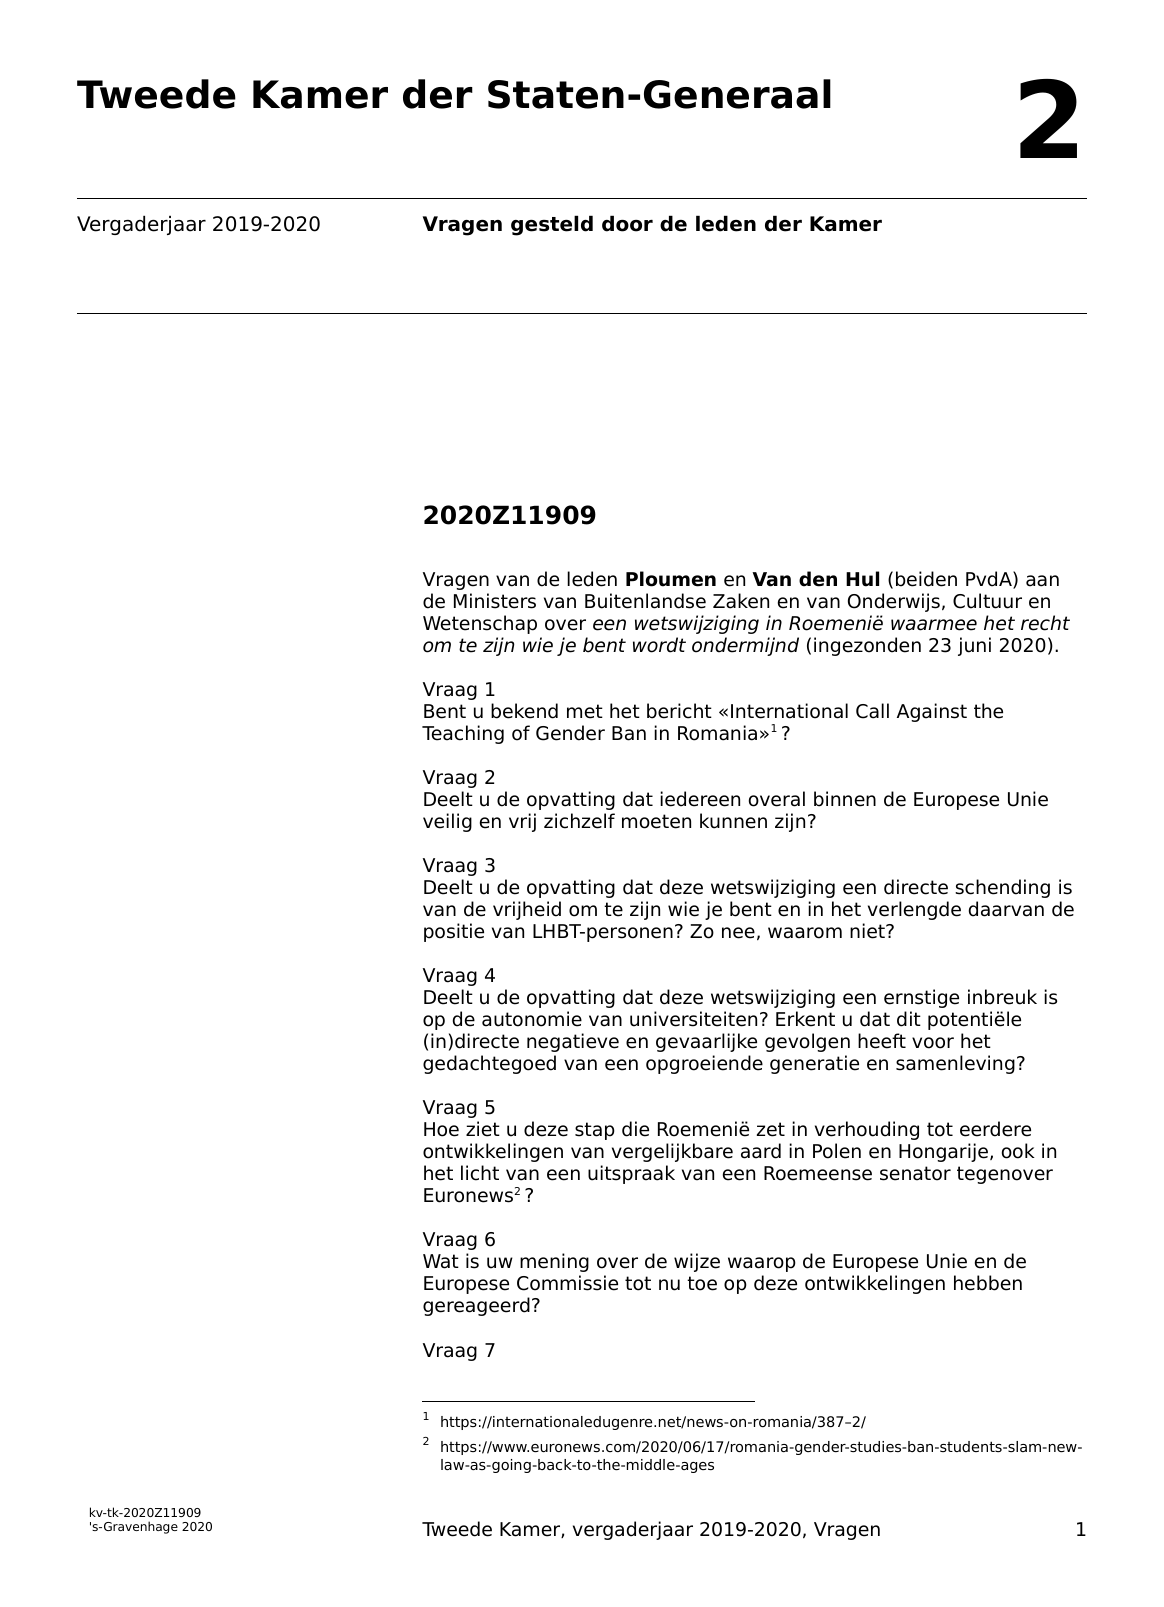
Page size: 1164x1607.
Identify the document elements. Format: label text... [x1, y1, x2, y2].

text Vraag 5 [422, 1097, 1087, 1119]
text Vraag 2 [422, 767, 1087, 789]
text kv-tk-2020Z11909 [88, 1506, 323, 1520]
text Wat is uw mening over de wijze waarop de Europese Unie en de Europese Commissie tot nu toe op deze ontwikkelingen hebben gereageerd? [422, 1251, 1087, 1317]
text Vragen van de leden Ploumen en Van den Hul (beiden PvdA) aan de Ministers van Buitenlandse Zaken en van Onderwijs, Cultuur en Wetenschap over een wetswijziging in Roemenië waarmee het recht om te zijn wie je bent wordt ondermijnd (ingezonden 23 juni 2020). [422, 569, 1087, 657]
text https://internationaledugenre.net/news-on-romania/387–2/ [422, 1410, 1087, 1432]
text Vraag 6 [422, 1229, 1087, 1251]
text 's-Gravenhage 2020 [88, 1520, 323, 1534]
text 2020Z11909 [422, 501, 1087, 531]
text Vraag 1 [422, 679, 1087, 701]
text Deelt u de opvatting dat deze wetswijziging een directe schending is van de vrijheid om te zijn wie je bent en in het verlengde daarvan de positie van LHBT-personen? Zo nee, waarom niet? [422, 877, 1087, 943]
text Vraag 3 [422, 855, 1087, 877]
table_header Tweede Kamer der Staten-Generaal [77, 59, 886, 198]
text https://www.euronews.com/2020/06/17/romania-gender-studies-ban-students-slam-new-law-as-going-back-to-the-middle-ages [422, 1435, 1087, 1474]
text Deelt u de opvatting dat deze wetswijziging een ernstige inbreuk is op de autonomie van universiteiten? Erkent u dat dit potentiële (in)directe negatieve en gevaarlijke gevolgen heeft voor het gedachtegoed van een opgroeiende generatie en samenleving? [422, 987, 1087, 1075]
text Vraag 4 [422, 965, 1087, 987]
text Bent u bekend met het bericht «International Call Against the Teaching of Gender Ban in Romania»? [422, 701, 1087, 745]
table_header 2 [886, 59, 1087, 198]
text Vraag 7 [422, 1339, 1087, 1361]
table_cell Vergaderjaar 2019-2020 [77, 199, 422, 313]
text Deelt u de opvatting dat iedereen overal binnen de Europese Unie veilig en vrij zichzelf moeten kunnen zijn? [422, 789, 1087, 833]
table_cell Vragen gesteld door de leden der Kamer [422, 199, 1087, 313]
text Hoe ziet u deze stap die Roemenië zet in verhouding tot eerdere ontwikkelingen van vergelijkbare aard in Polen en Hongarije, ook in het licht van een uitspraak van een Roemeense senator tegenover Euronews? [422, 1119, 1087, 1207]
